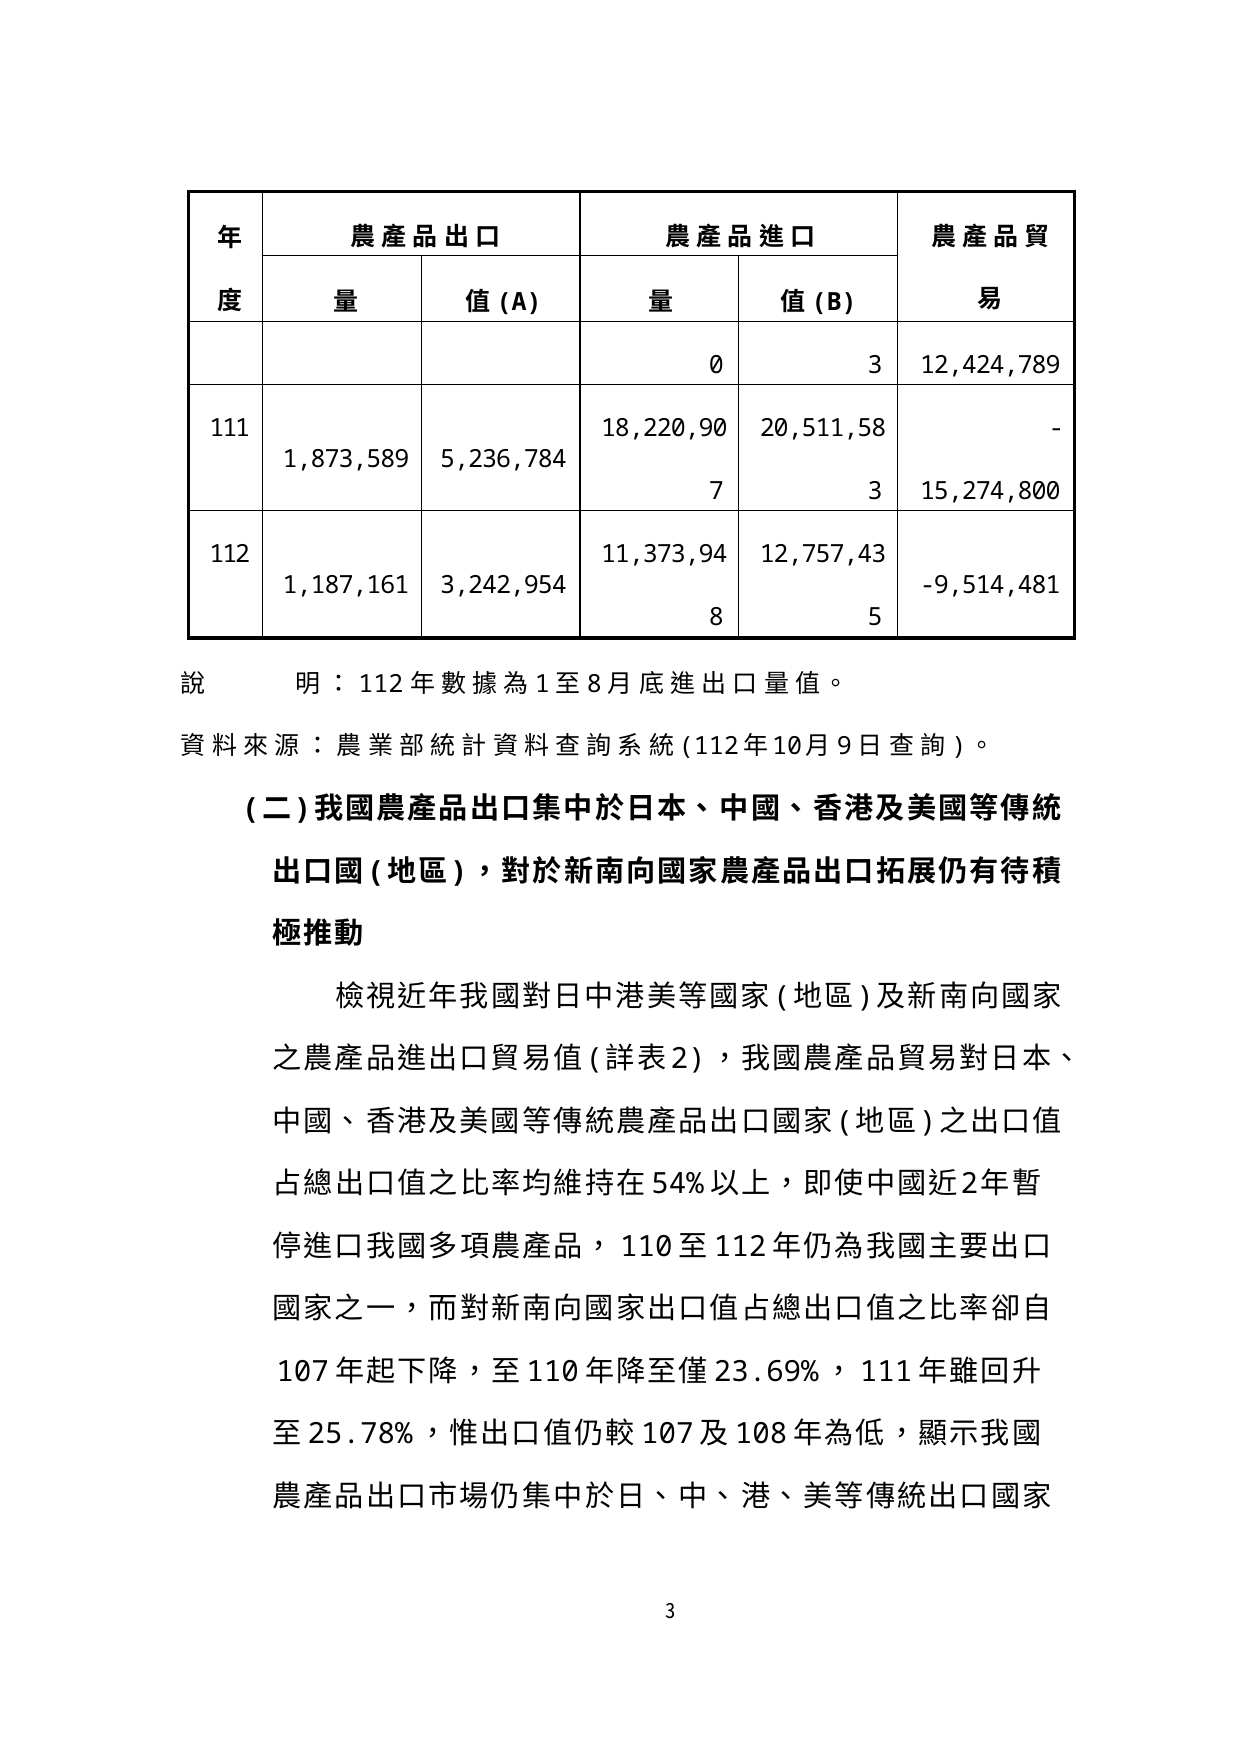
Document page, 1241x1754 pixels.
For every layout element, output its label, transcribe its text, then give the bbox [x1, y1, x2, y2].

table_cell -15,274,800 [898, 385, 1073, 510]
table_header 農產品進口 [581, 193, 897, 255]
text 說 明：112年數據為1至8月底進出口量值。 [177, 639, 1063, 702]
table_header 年度 [190, 193, 262, 321]
table_cell [190, 322, 262, 384]
table_cell 值(A) [422, 256, 579, 321]
table_header 農產品出口 [263, 193, 579, 255]
text (二)我國農產品出口集中於日本、中國、香港及美國等傳統出口國(地區)，對於新南向國家農產品出口拓展仍有待積極推動 [236, 764, 1063, 952]
table_cell 18,220,907 [581, 385, 738, 510]
table_cell 量 [581, 256, 738, 321]
table_cell 20,511,583 [739, 385, 897, 510]
table_cell 111 [190, 385, 262, 510]
table_cell 3,242,954 [422, 511, 579, 636]
table_cell 1,873,589 [263, 385, 421, 510]
table_cell [263, 322, 421, 384]
table_cell -12,424,789 [898, 322, 1073, 384]
table_cell [422, 322, 579, 384]
table_cell 112 [190, 511, 262, 636]
table_cell 量 [263, 256, 421, 321]
table_cell 5,236,784 [422, 385, 579, 510]
table_cell 0 [581, 322, 738, 384]
table_cell 值(B) [739, 256, 897, 321]
table_cell 12,757,435 [739, 511, 897, 636]
table_cell 11,373,948 [581, 511, 738, 636]
table_cell -9,514,481 [898, 511, 1073, 636]
table_header 農產品貿易 差額(C=A-B) [898, 193, 1073, 321]
text 檢視近年我國對日中港美等國家(地區)及新南向國家之農產品進出口貿易值(詳表2)，我國農產品貿易對日本、中國、香港及美國等傳統農產品出口國家(地區)之出口值占總出口值之比率均維持在54%以上，即使中國近2年暫停進口我國多項農產品，110至112年仍為我國主要出口國家之一，而對新南向國家出口值占總出口值之比率卻自107年起下降，至110年降至僅23.69%，111年雖回升至25.78%，惟出口值仍較107及108年為低，顯示我國農產品出口市場仍集中於日、中、港、美等傳統出口國家(地區)，對於新南向國家之出口拓展允宜持續加強推動辦理。 [266, 952, 1063, 1514]
table_cell 1,187,161 [263, 511, 421, 636]
table_cell 3 [739, 322, 897, 384]
text 資料來源：農業部統計資料查詢系統(112年10月9日查詢)。 [177, 702, 1063, 764]
